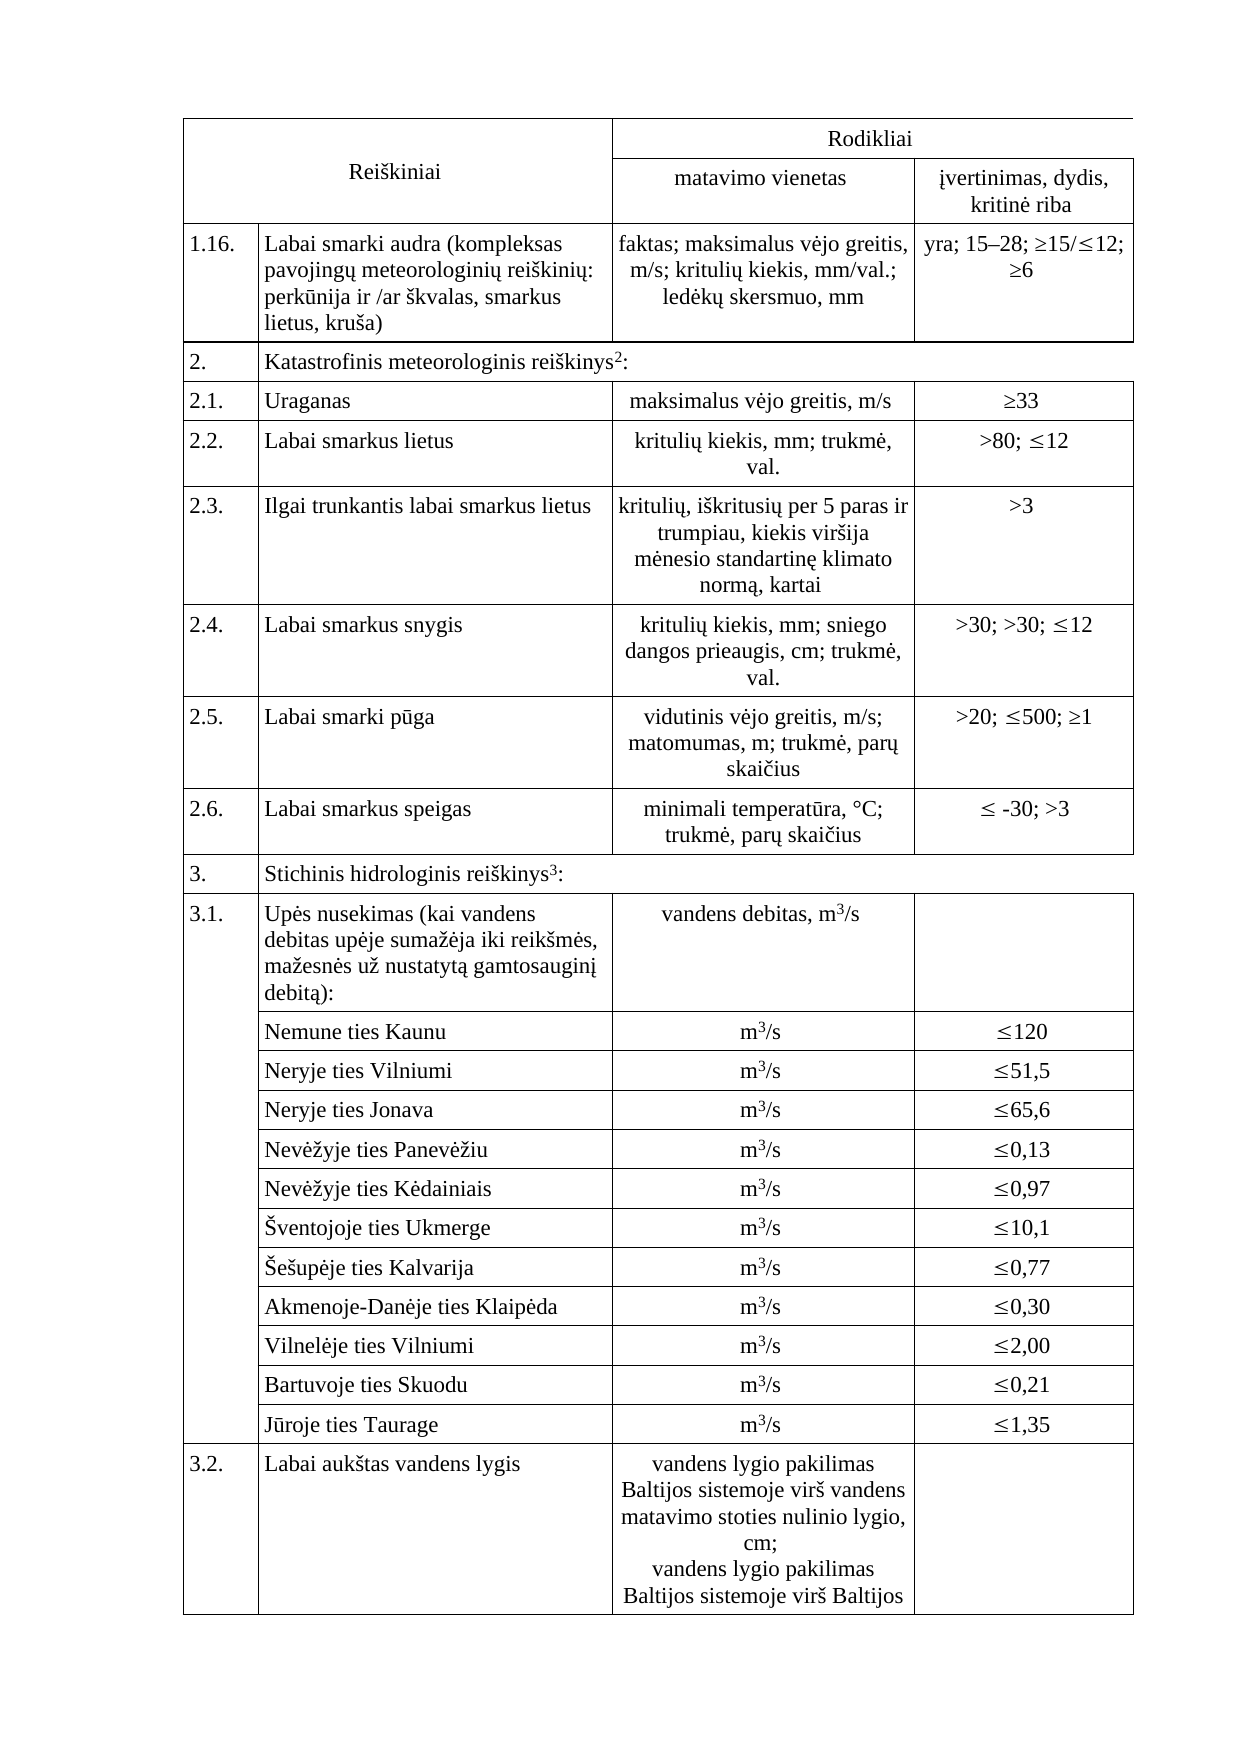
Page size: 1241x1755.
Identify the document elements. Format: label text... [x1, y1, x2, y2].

table_cell 2.6. [184, 789, 258, 853]
table_cell Labai smarki pūga [259, 697, 612, 788]
table_cell 0,30 [915, 1287, 1133, 1325]
table_cell >30; >30; 12 [915, 605, 1133, 696]
table_cell m3/s [613, 1326, 914, 1364]
table_cell ≥33 [915, 382, 1133, 420]
table_cell Šventojoje ties Ukmerge [259, 1209, 612, 1247]
table_cell matavimo vienetas [613, 159, 914, 223]
table_cell m3/s [613, 1169, 914, 1207]
table_cell m3/s [613, 1130, 914, 1168]
table_cell Labai smarkus snygis [259, 605, 612, 696]
table_cell Labai smarkus speigas [259, 789, 612, 853]
table_cell [915, 1444, 1133, 1614]
table_cell Nevėžyje ties Kėdainiais [259, 1169, 612, 1207]
table_cell >80; 12 [915, 421, 1133, 486]
table_cell m3/s [613, 1091, 914, 1129]
table_cell m3/s [613, 1248, 914, 1286]
table_cell 120 [915, 1012, 1133, 1050]
table_cell  -30; >3 [915, 789, 1133, 853]
table_cell >20; 500; ≥1 [915, 697, 1133, 788]
table_cell maksimalus vėjo greitis, m/s [613, 382, 914, 420]
table_cell Ilgai trunkantis labai smarkus lietus [259, 487, 612, 604]
table_header Rodikliai [613, 119, 1133, 157]
table_cell [915, 894, 1133, 1011]
table_cell Uraganas [259, 382, 612, 420]
table_cell yra; 15–28; ≥15/12; ≥6 [915, 224, 1133, 341]
table_header Reiškiniai [184, 119, 612, 223]
table_cell >3 [915, 487, 1133, 604]
table_cell faktas; maksimalus vėjo greitis, m/s; kritulių kiekis, mm/val.; ledėkų skersmuo, mm [613, 224, 914, 341]
table_cell 0,13 [915, 1130, 1133, 1168]
table_cell 2.5. [184, 697, 258, 788]
table_cell m3/s [613, 1366, 914, 1404]
table_cell 1,35 [915, 1405, 1133, 1443]
table_cell Jūroje ties Taurage [259, 1405, 612, 1443]
table_cell Neryje ties Jonava [259, 1091, 612, 1129]
table_cell vandens lygio pakilimas Baltijos sistemoje virš vandens matavimo stoties nulinio lygio, cm; vandens lygio pakilimas Baltijos sistemoje virš Baltijos [613, 1444, 914, 1614]
table_cell Nevėžyje ties Panevėžiu [259, 1130, 612, 1168]
table_cell Upės nusekimas (kai vandens debitas upėje sumažėja iki reikšmės, mažesnės už nustatytą gamtosauginį debitą): [259, 894, 612, 1011]
table_cell Neryje ties Vilniumi [259, 1051, 612, 1089]
table_cell 2.3. [184, 487, 258, 604]
table_cell 10,1 [915, 1209, 1133, 1247]
table_cell Katastrofinis meteorologinis reiškinys2: [259, 343, 1133, 381]
table_cell Akmenoje-Danėje ties Klaipėda [259, 1287, 612, 1325]
table_cell 0,21 [915, 1366, 1133, 1404]
table_cell 2.1. [184, 382, 258, 420]
table_cell m3/s [613, 1405, 914, 1443]
table_cell Stichinis hidrologinis reiškinys3: [259, 855, 1133, 893]
table_cell kritulių kiekis, mm; trukmė, val. [613, 421, 914, 486]
table_cell m3/s [613, 1012, 914, 1050]
table_cell 0,97 [915, 1169, 1133, 1207]
table_cell 51,5 [915, 1051, 1133, 1089]
table_cell minimali temperatūra, °C; trukmė, parų skaičius [613, 789, 914, 853]
table_cell m3/s [613, 1287, 914, 1325]
table_cell kritulių, iškritusių per 5 paras ir trumpiau, kiekis viršija mėnesio standartinę klimato normą, kartai [613, 487, 914, 604]
table_cell m3/s [613, 1051, 914, 1089]
table_cell Bartuvoje ties Skuodu [259, 1366, 612, 1404]
table_cell 3.1. [184, 894, 258, 1443]
table_cell 1.16. [184, 224, 258, 341]
table_cell 2,00 [915, 1326, 1133, 1364]
table_cell 3. [184, 855, 258, 893]
table_cell Šešupėje ties Kalvarija [259, 1248, 612, 1286]
table_cell kritulių kiekis, mm; sniego dangos prieaugis, cm; trukmė, val. [613, 605, 914, 696]
table_cell 65,6 [915, 1091, 1133, 1129]
table_cell 3.2. [184, 1444, 258, 1614]
table_cell Vilnelėje ties Vilniumi [259, 1326, 612, 1364]
table_cell įvertinimas, dydis, kritinė riba [915, 159, 1133, 223]
table_cell Labai smarki audra (kompleksas pavojingų meteorologinių reiškinių: perkūnija ir /ar škvalas, smarkus lietus, kruša) [259, 224, 612, 341]
table_cell Labai smarkus lietus [259, 421, 612, 486]
table_cell 0,77 [915, 1248, 1133, 1286]
table_cell m3/s [613, 1209, 914, 1247]
table_cell vidutinis vėjo greitis, m/s; matomumas, m; trukmė, parų skaičius [613, 697, 914, 788]
table_cell Labai aukštas vandens lygis [259, 1444, 612, 1614]
table_cell vandens debitas, m3/s [613, 894, 914, 1011]
table_cell 2.2. [184, 421, 258, 486]
table_cell Nemune ties Kaunu [259, 1012, 612, 1050]
table_cell 2. [184, 343, 258, 381]
table_cell 2.4. [184, 605, 258, 696]
